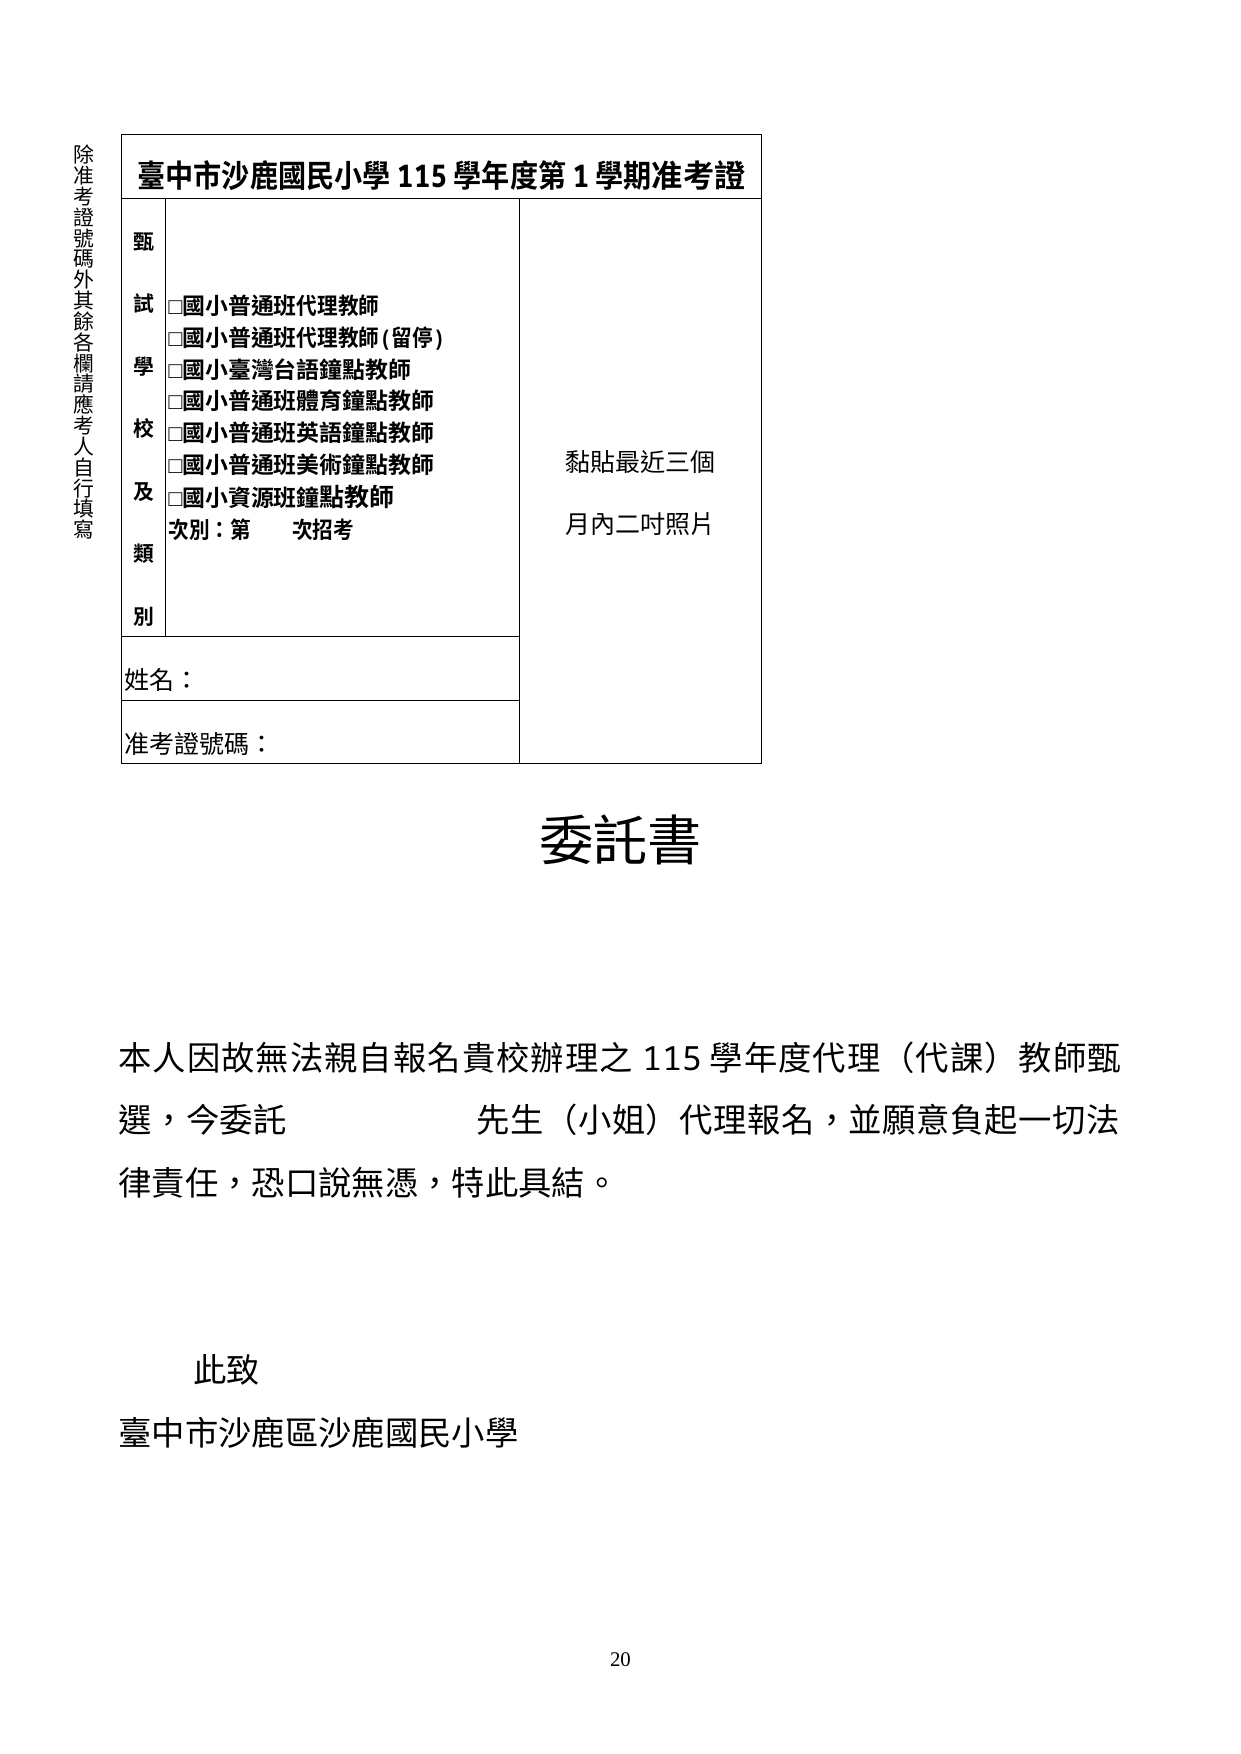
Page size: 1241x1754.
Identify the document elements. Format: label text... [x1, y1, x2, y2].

text 此致 [118, 1327, 1122, 1389]
table_cell 准考證號碼： [122, 701, 519, 763]
text 本人因故無法親自報名貴校辦理之115學年度代理（代課）教師甄選，今委託 先生（小姐）代理報名，並願意負起一切法律責任，恐口說無憑，特此具結。 [118, 1014, 1122, 1202]
table_cell 黏貼最近三個 月內二吋照片 [520, 199, 761, 763]
table_cell □國小普通班代理教師 □國小普通班代理教師(留停) □國小臺灣台語鐘點教師 □國小普通班體育鐘點教師 □國小普通班英語鐘點教師 □國小普通班美術鐘點教師 □國小資源班鐘點教師 次別：第 次招考 [166, 199, 519, 636]
text 臺中市沙鹿區沙鹿國民小學 [118, 1389, 1122, 1452]
table_header 臺中市沙鹿國民小學115學年度第1學期准考證 [49, 144, 99, 570]
table_header 臺中市沙鹿國民小學115學年度第1學期准考證 [122, 135, 761, 198]
table_cell 姓名： [122, 637, 519, 700]
text 委託書 [118, 764, 1122, 889]
table_cell 甄試學校 及類別 [122, 199, 165, 636]
